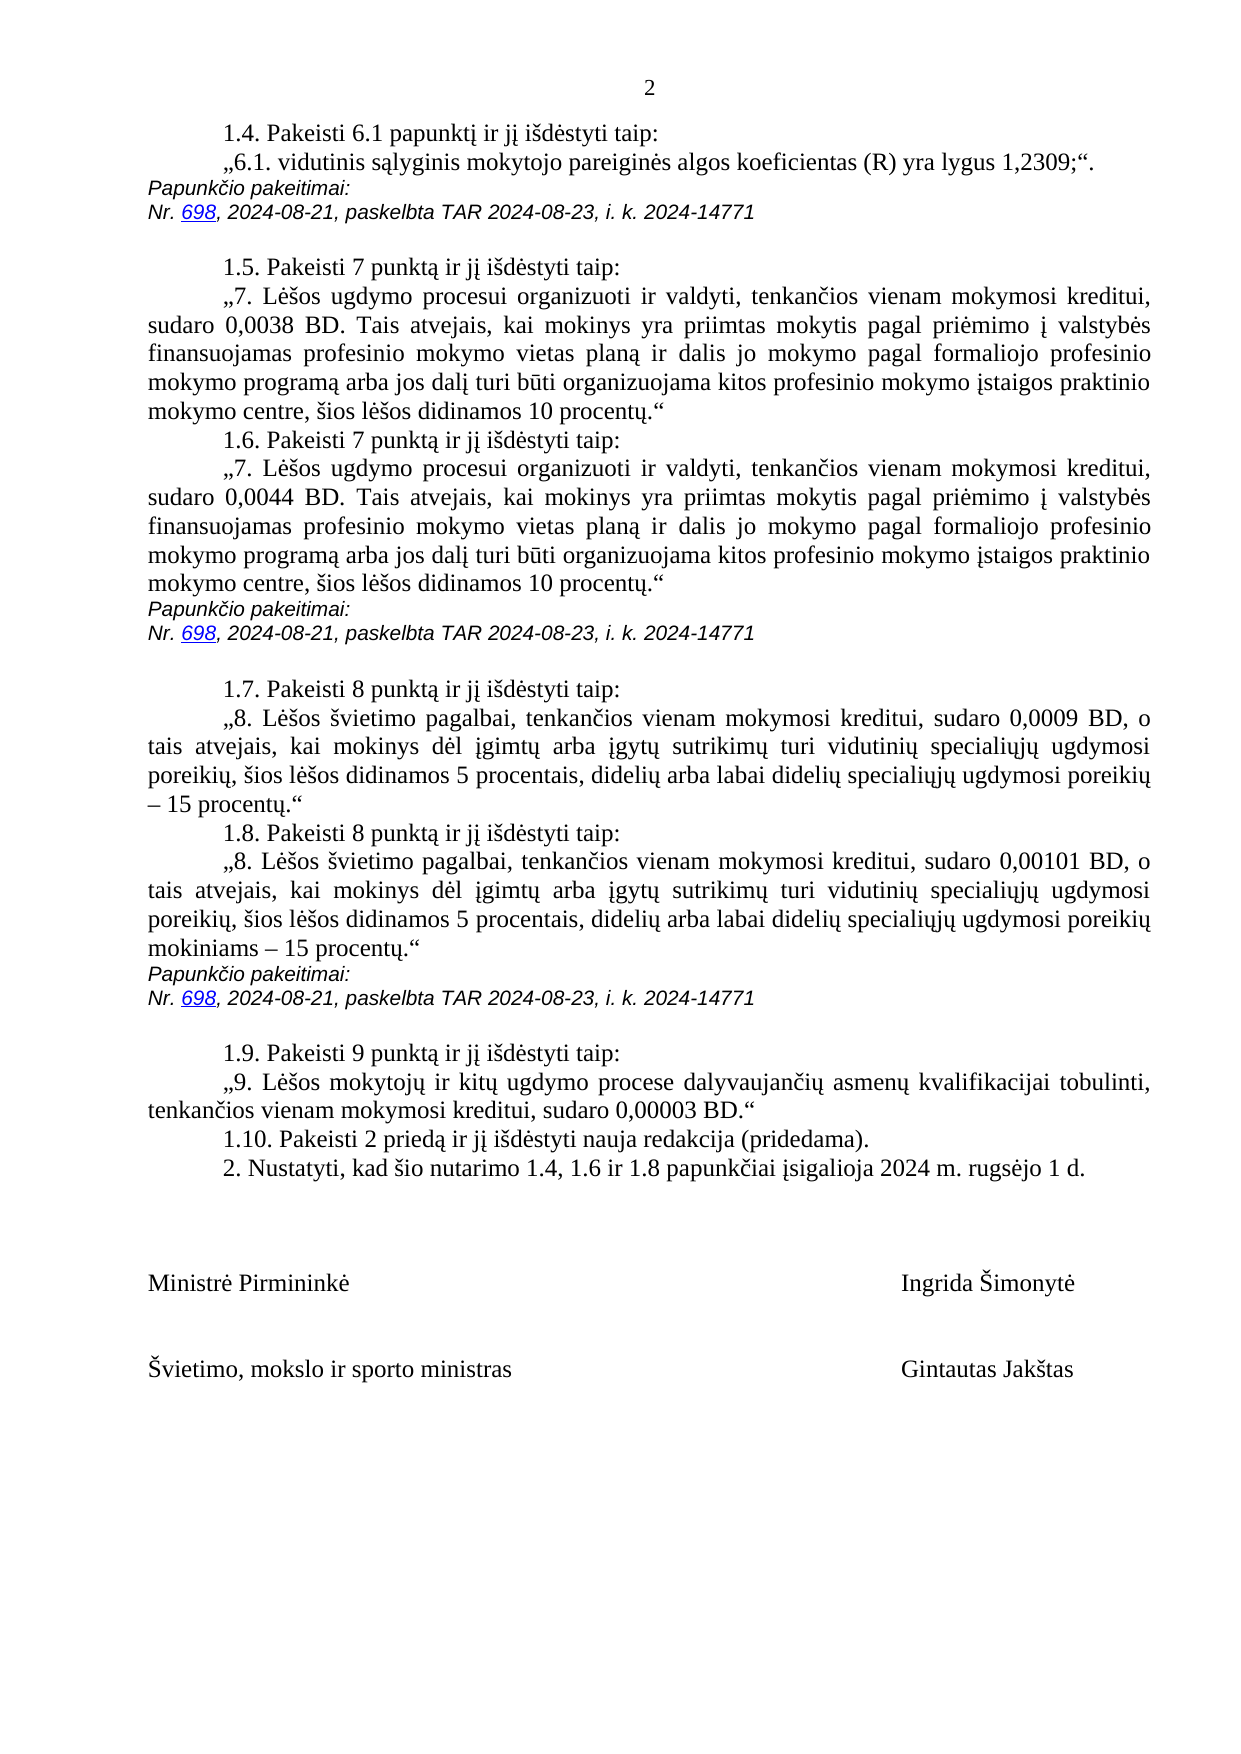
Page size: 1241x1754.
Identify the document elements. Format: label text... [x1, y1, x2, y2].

text 2. Nustatyti, kad šio nutarimo 1.4, 1.6 ir 1.8 papunkčiai įsigalioja 2024 m. rugsėjo 1 d. [148, 1153, 1152, 1182]
text 1.9. Pakeisti 9 punktą ir jį išdėstyti taip: [148, 1038, 1152, 1067]
text Papunkčio pakeitimai: [148, 176, 1152, 199]
text Nr. 698, 2024-08-21, paskelbta TAR 2024-08-23, i. k. 2024-14771 [148, 621, 1152, 645]
text „7. Lėšos ugdymo procesui organizuoti ir valdyti, tenkančios vienam mokymosi kreditui, sudaro 0,0044 BD. Tais atvejais, kai mokinys yra priimtas mokytis pagal priėmimo į valstybės finansuojamas profesinio mokymo vietas planą ir dalis jo mokymo pagal formaliojo profesinio mokymo programą arba jos dalį turi būti organizuojama kitos profesinio mokymo įstaigos praktinio mokymo centre, šios lėšos didinamos 10 procentų.“ [148, 453, 1152, 597]
text „6.1. vidutinis sąlyginis mokytojo pareiginės algos koeficientas (R) yra lygus 1,2309;“. [148, 147, 1152, 176]
text 1.8. Pakeisti 8 punktą ir jį išdėstyti taip: [148, 818, 1152, 846]
text 1.7. Pakeisti 8 punktą ir jį išdėstyti taip: [148, 674, 1152, 703]
text „9. Lėšos mokytojų ir kitų ugdymo procese dalyvaujančių asmenų kvalifikacijai tobulinti, tenkančios vienam mokymosi kreditui, sudaro 0,00003 BD.“ [148, 1067, 1152, 1124]
text Ministrė Pirmininkė Ingrida Šimonytė [148, 1268, 1152, 1297]
text 1.6. Pakeisti 7 punktą ir jį išdėstyti taip: [148, 425, 1152, 453]
text „8. Lėšos švietimo pagalbai, tenkančios vienam mokymosi kreditui, sudaro 0,00101 BD, o tais atvejais, kai mokinys dėl įgimtų arba įgytų sutrikimų turi vidutinių specialiųjų ugdymosi poreikių, šios lėšos didinamos 5 procentais, didelių arba labai didelių specialiųjų ugdymosi poreikių mokiniams – 15 procentų.“ [148, 846, 1152, 961]
text Nr. 698, 2024-08-21, paskelbta TAR 2024-08-23, i. k. 2024-14771 [148, 199, 1152, 223]
text „7. Lėšos ugdymo procesui organizuoti ir valdyti, tenkančios vienam mokymosi kreditui, sudaro 0,0038 BD. Tais atvejais, kai mokinys yra priimtas mokytis pagal priėmimo į valstybės finansuojamas profesinio mokymo vietas planą ir dalis jo mokymo pagal formaliojo profesinio mokymo programą arba jos dalį turi būti organizuojama kitos profesinio mokymo įstaigos praktinio mokymo centre, šios lėšos didinamos 10 procentų.“ [148, 281, 1152, 425]
text Švietimo, mokslo ir sporto ministras Gintautas Jakštas [148, 1354, 1152, 1383]
text 1.10. Pakeisti 2 priedą ir jį išdėstyti nauja redakcija (pridedama). [148, 1124, 1152, 1153]
text 1.5. Pakeisti 7 punktą ir jį išdėstyti taip: [148, 252, 1152, 281]
text Papunkčio pakeitimai: [148, 597, 1152, 621]
text Nr. 698, 2024-08-21, paskelbta TAR 2024-08-23, i. k. 2024-14771 [148, 985, 1152, 1009]
text 1.4. Pakeisti 6.1 papunktį ir jį išdėstyti taip: [148, 118, 1152, 147]
text „8. Lėšos švietimo pagalbai, tenkančios vienam mokymosi kreditui, sudaro 0,0009 BD, o tais atvejais, kai mokinys dėl įgimtų arba įgytų sutrikimų turi vidutinių specialiųjų ugdymosi poreikių, šios lėšos didinamos 5 procentais, didelių arba labai didelių specialiųjų ugdymosi poreikių – 15 procentų.“ [148, 703, 1152, 818]
text Papunkčio pakeitimai: [148, 961, 1152, 985]
